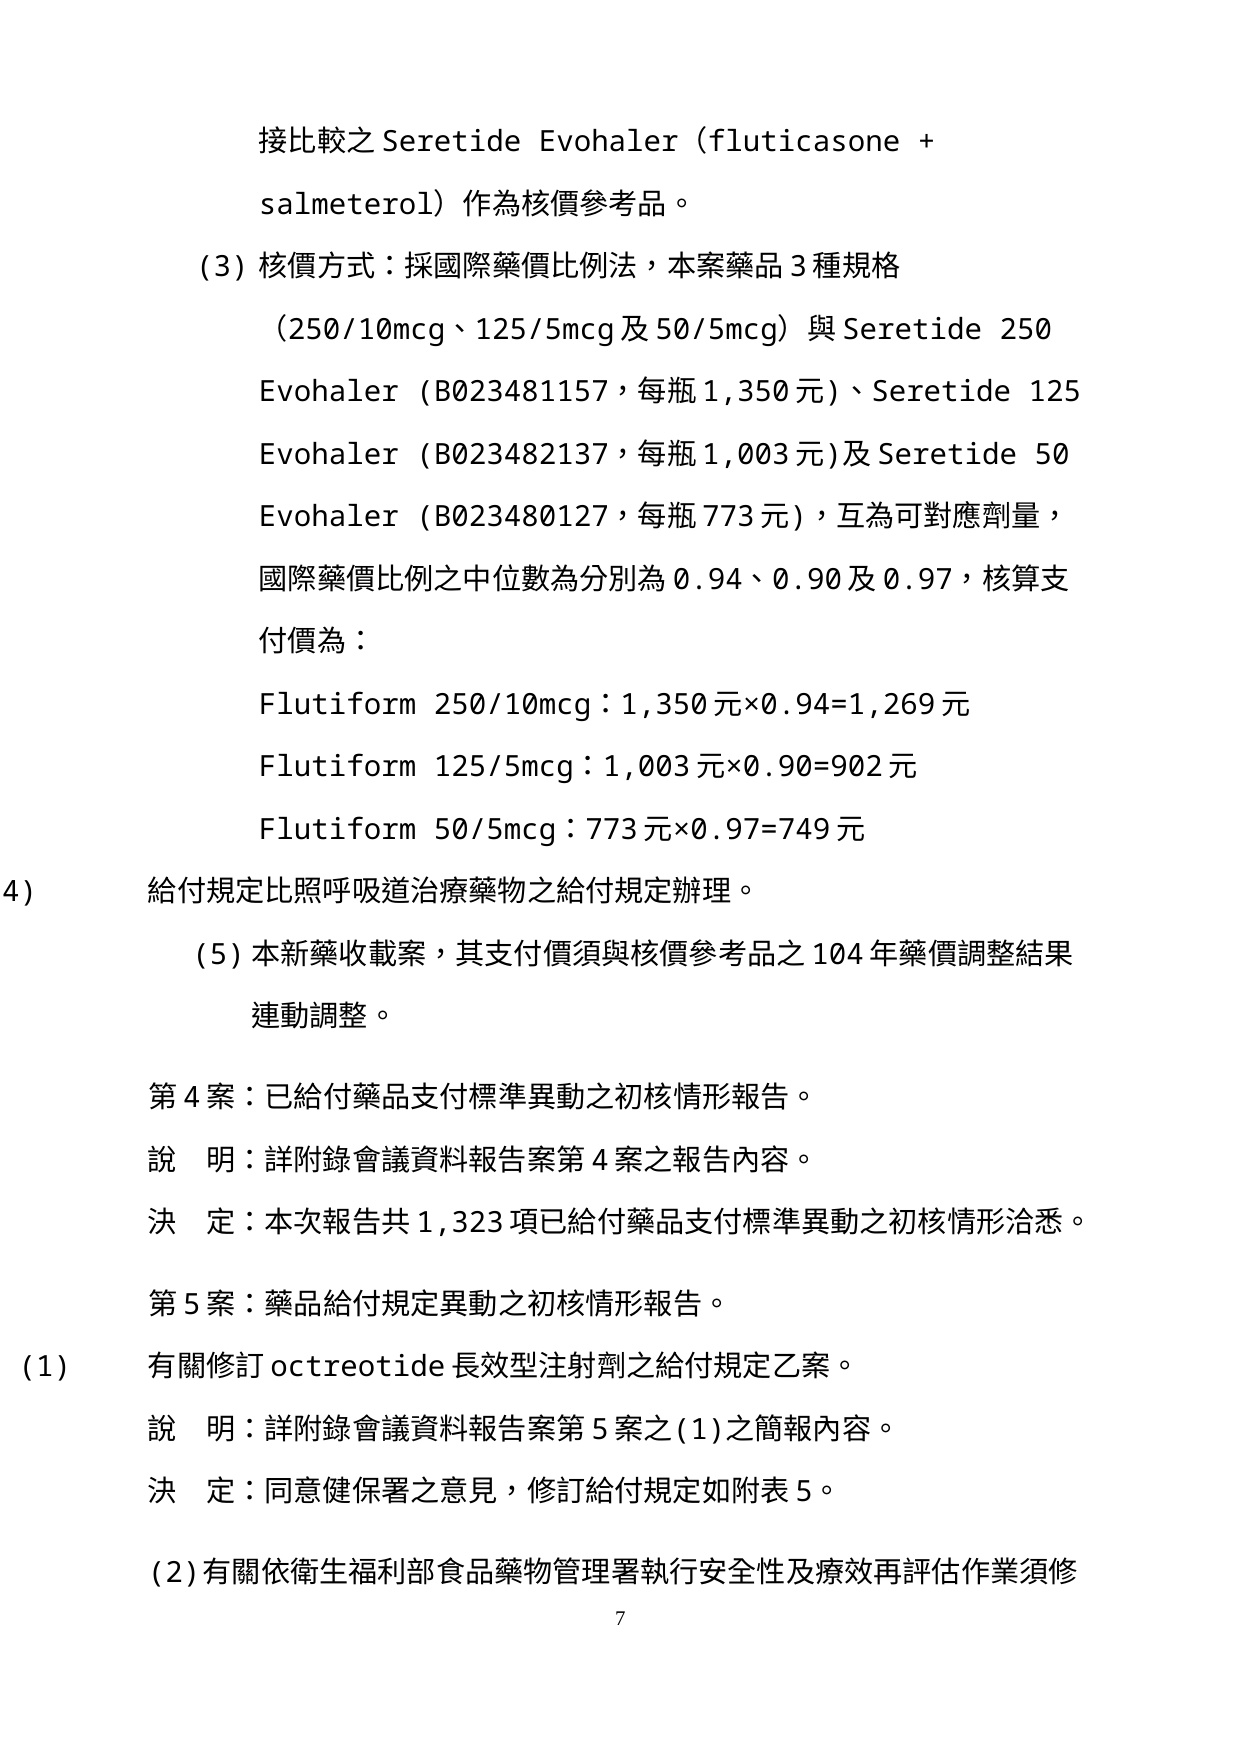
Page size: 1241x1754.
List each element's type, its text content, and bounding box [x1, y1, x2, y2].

text 說 明：詳附錄會議資料報告案第5案之(1)之簡報內容。 [148, 1385, 1092, 1447]
list 有關依衛生福利部食品藥物管理署執行安全性及療效再評估作業須修 [148, 1529, 1092, 1591]
list 有關修訂octreotide長效型注射劑之給付規定乙案。 [18, 1322, 1092, 1385]
text 說 明：詳附錄會議資料報告案第4案之報告內容。 [148, 1116, 1092, 1179]
text 第4案：已給付藥品支付標準異動之初核情形報告。 [148, 1054, 1092, 1116]
text Flutiform 50/5mcg：773元×0.97=749元 [258, 785, 1092, 847]
text 決 定：同意健保署之意見，修訂給付規定如附表5。 [148, 1447, 1092, 1510]
text 第5案：藥品給付規定異動之初核情形報告。 [148, 1260, 1092, 1322]
list 給付規定比照呼吸道治療藥物之給付規定辦理。 [0, 847, 1092, 910]
text Flutiform 125/5mcg：1,003元×0.90=902元 [258, 722, 1092, 785]
list 核價方式：採國際藥價比例法，本案藥品3種規格（250/10mcg、125/5mcg及50/5mcg）與Seretide 250 Evohaler (B023481157，每瓶1,350元)、Seretide 125 Evohaler (B023482137，每瓶1,003元)及Seretide 50 Evohaler (B023480127，每瓶773元)，互為可對應劑量，國際藥價比例之中位數為分別為0.94、0.90及0.97，核算支付價為： [196, 222, 1092, 660]
text 決 定：本次報告共1,323項已給付藥品支付標準異動之初核情形洽悉。 [148, 1179, 1092, 1241]
list 接比較之Seretide Evohaler（fluticasone + salmeterol）作為核價參考品。 [196, 97, 1092, 222]
list 本新藥收載案，其支付價須與核價參考品之104年藥價調整結果連動調整。 [192, 910, 1092, 1035]
text Flutiform 250/10mcg：1,350元×0.94=1,269元 [258, 660, 1092, 722]
